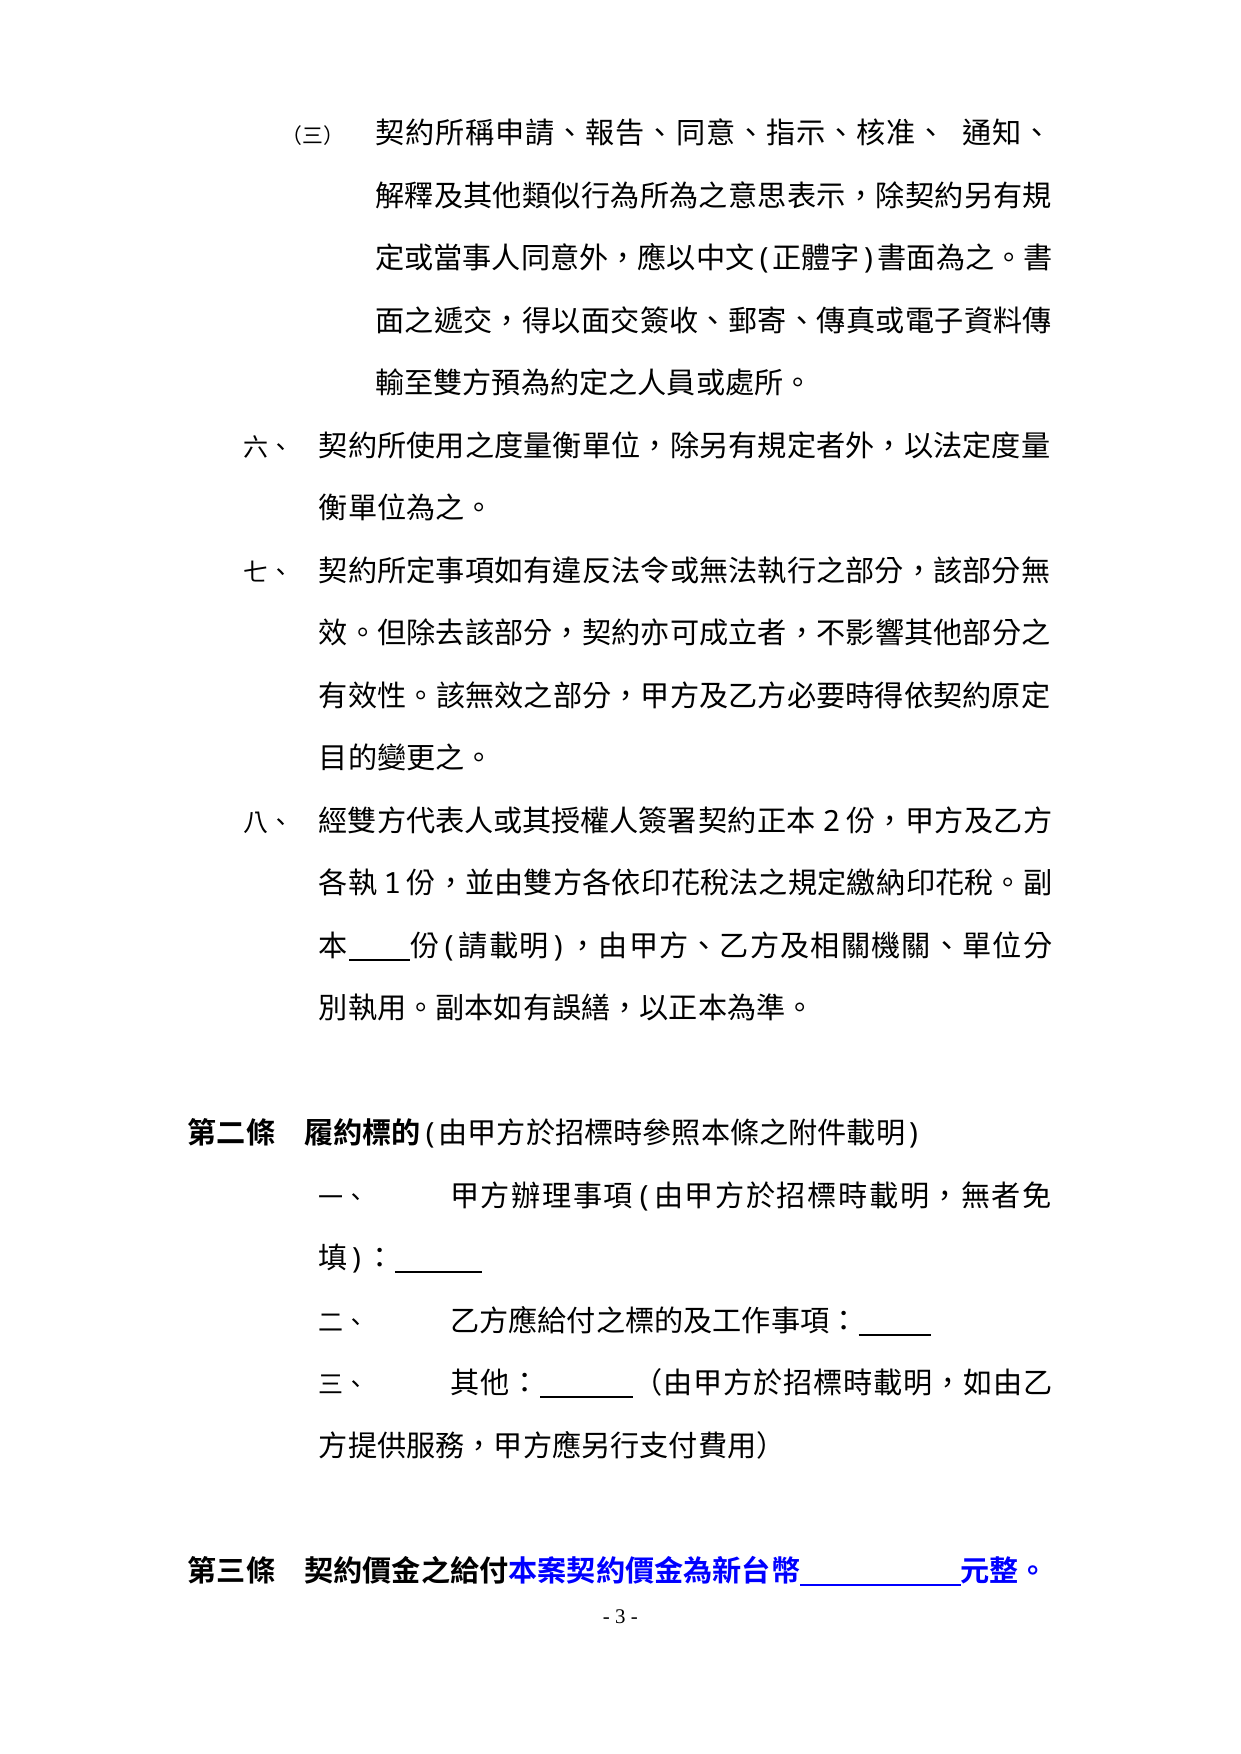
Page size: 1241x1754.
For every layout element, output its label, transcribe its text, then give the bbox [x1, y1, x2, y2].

list 其他： （由甲方於招標時載明，如由乙方提供服務，甲方應另行支付費用） [319, 1339, 1053, 1464]
text 第三條 契約價金之給付本案契約價金為新台幣 元整。 [187, 1527, 1053, 1589]
list 乙方應給付之標的及工作事項： [319, 1277, 1053, 1339]
list 契約所稱申請、報告、同意、指示、核准、 通知、解釋及其他類似行為所為之意思表示，除契約另有規定或當事人同意外，應以中文(正體字)書面為之。書面之遞交，得以面交簽收、郵寄、傳真或電子資料傳輸至雙方預為約定之人員或處所。 [281, 89, 1053, 402]
list 甲方辦理事項(由甲方於招標時載明，無者免填)： [319, 1152, 1053, 1277]
list 契約所使用之度量衡單位，除另有規定者外，以法定度量衡單位為之。 [244, 402, 1053, 527]
text 第二條 履約標的(由甲方於招標時參照本條之附件載明) [187, 1089, 1053, 1152]
list 契約所定事項如有違反法令或無法執行之部分，該部分無效。但除去該部分，契約亦可成立者，不影響其他部分之有效性。該無效之部分，甲方及乙方必要時得依契約原定目的變更之。 [244, 527, 1053, 777]
list 經雙方代表人或其授權人簽署契約正本2份，甲方及乙方各執1份，並由雙方各依印花稅法之規定繳納印花稅。副本 份(請載明)，由甲方、乙方及相關機關、單位分別執用。副本如有誤繕，以正本為準。 [244, 777, 1053, 1027]
